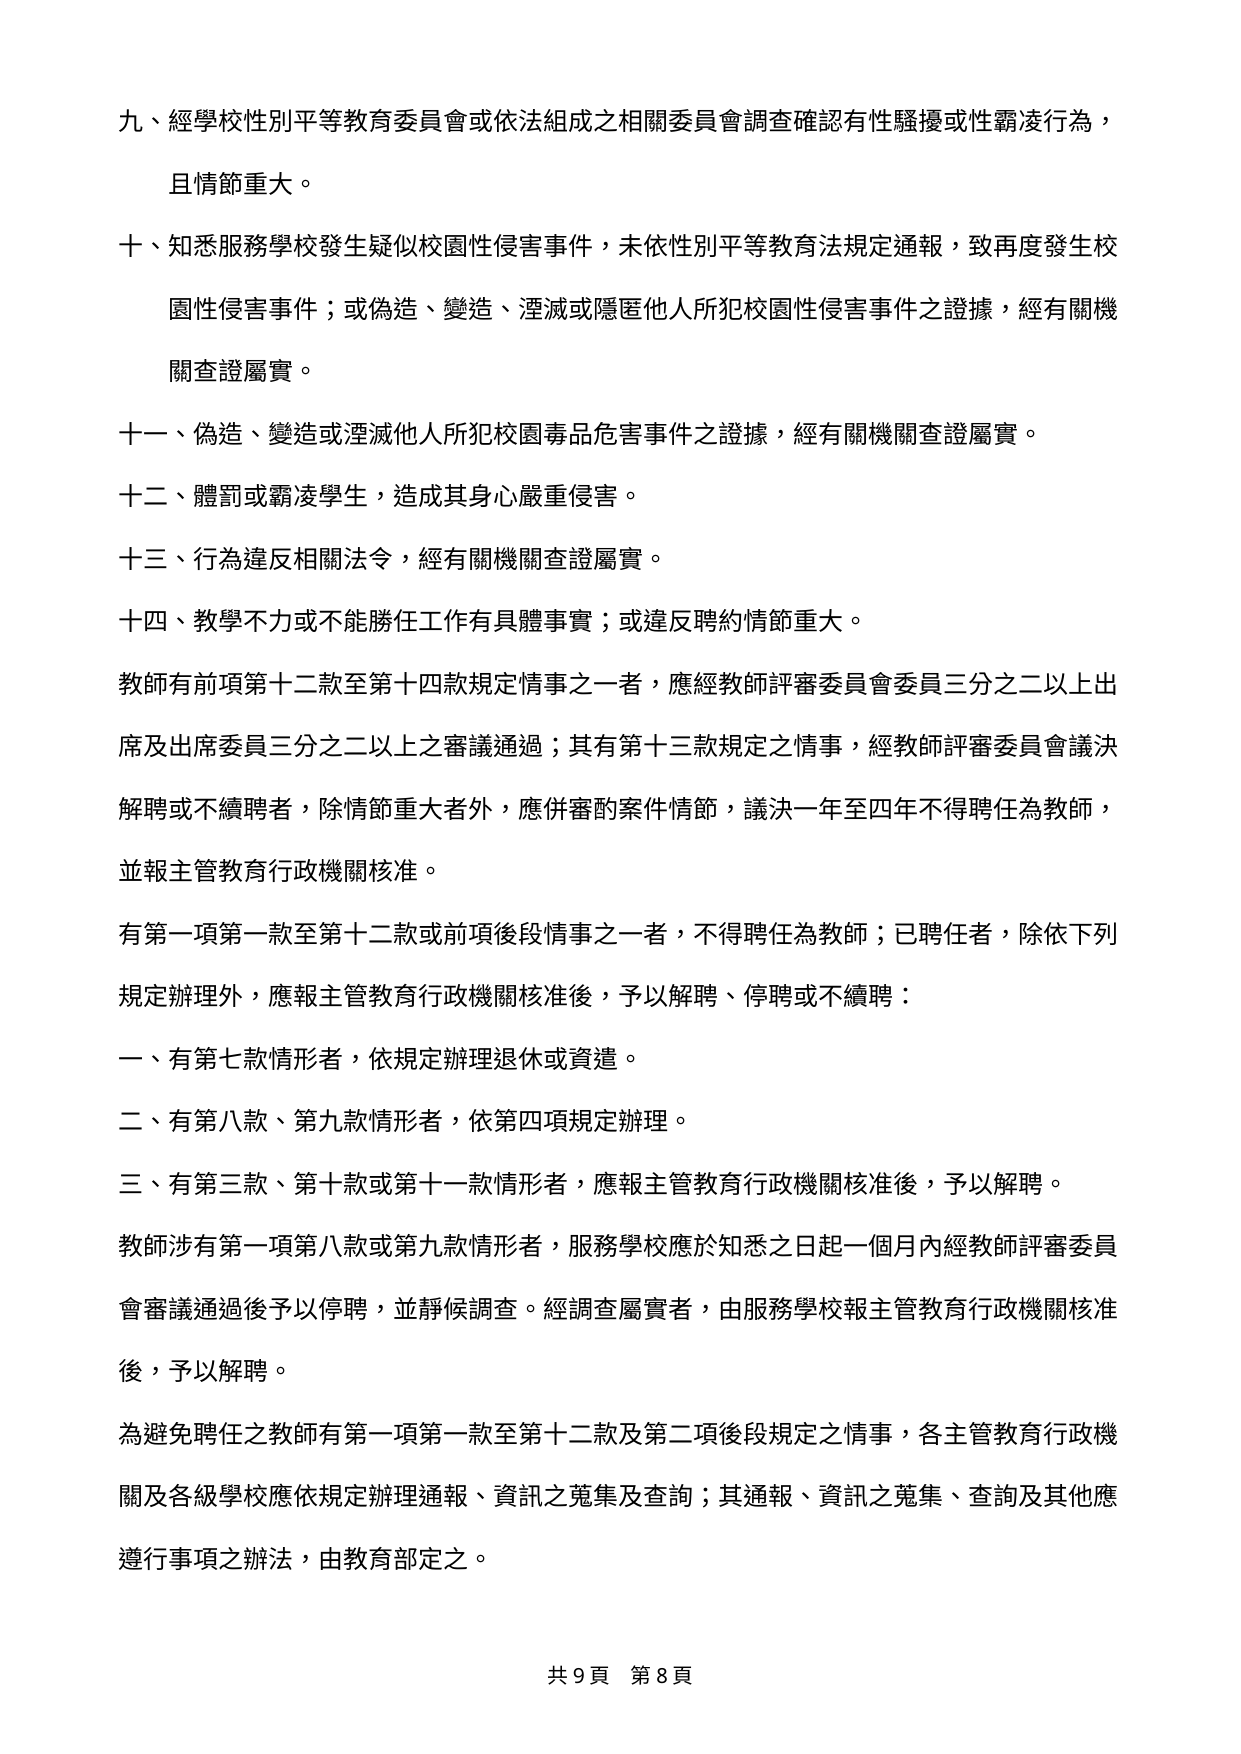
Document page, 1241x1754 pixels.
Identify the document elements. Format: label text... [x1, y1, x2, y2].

text 為避免聘任之教師有第一項第一款至第十二款及第二項後段規定之情事，各主管教育行政機關及各級學校應依規定辦理通報、資訊之蒐集及查詢；其通報、資訊之蒐集、查詢及其他應遵行事項之辦法，由教育部定之。 [118, 1391, 1122, 1578]
text 十、知悉服務學校發生疑似校園性侵害事件，未依性別平等教育法規定通報，致再度發生校園性侵害事件；或偽造、變造、湮滅或隱匿他人所犯校園性侵害事件之證據，經有關機關查證屬實。 [118, 203, 1122, 391]
text 三、有第三款、第十款或第十一款情形者，應報主管教育行政機關核准後，予以解聘。 [118, 1141, 1122, 1203]
text 教師涉有第一項第八款或第九款情形者，服務學校應於知悉之日起一個月內經教師評審委員會審議通過後予以停聘，並靜候調查。經調查屬實者，由服務學校報主管教育行政機關核准後，予以解聘。 [118, 1203, 1122, 1391]
text 一、有第七款情形者，依規定辦理退休或資遣。 [118, 1016, 1122, 1078]
text 十一、偽造、變造或湮滅他人所犯校園毒品危害事件之證據，經有關機關查證屬實。 [118, 391, 1122, 453]
text 教師有前項第十二款至第十四款規定情事之一者，應經教師評審委員會委員三分之二以上出席及出席委員三分之二以上之審議通過；其有第十三款規定之情事，經教師評審委員會議決解聘或不續聘者，除情節重大者外，應併審酌案件情節，議決一年至四年不得聘任為教師，並報主管教育行政機關核准。 [118, 641, 1122, 891]
text 二、有第八款、第九款情形者，依第四項規定辦理。 [118, 1078, 1122, 1141]
text 十二、體罰或霸凌學生，造成其身心嚴重侵害。 [118, 453, 1122, 516]
text 有第一項第一款至第十二款或前項後段情事之一者，不得聘任為教師；已聘任者，除依下列規定辦理外，應報主管教育行政機關核准後，予以解聘、停聘或不續聘： [118, 891, 1122, 1016]
text 九、經學校性別平等教育委員會或依法組成之相關委員會調查確認有性騷擾或性霸凌行為，且情節重大。 [118, 78, 1122, 203]
text 十三、行為違反相關法令，經有關機關查證屬實。 [118, 516, 1122, 578]
text 十四、教學不力或不能勝任工作有具體事實；或違反聘約情節重大。 [118, 578, 1122, 641]
